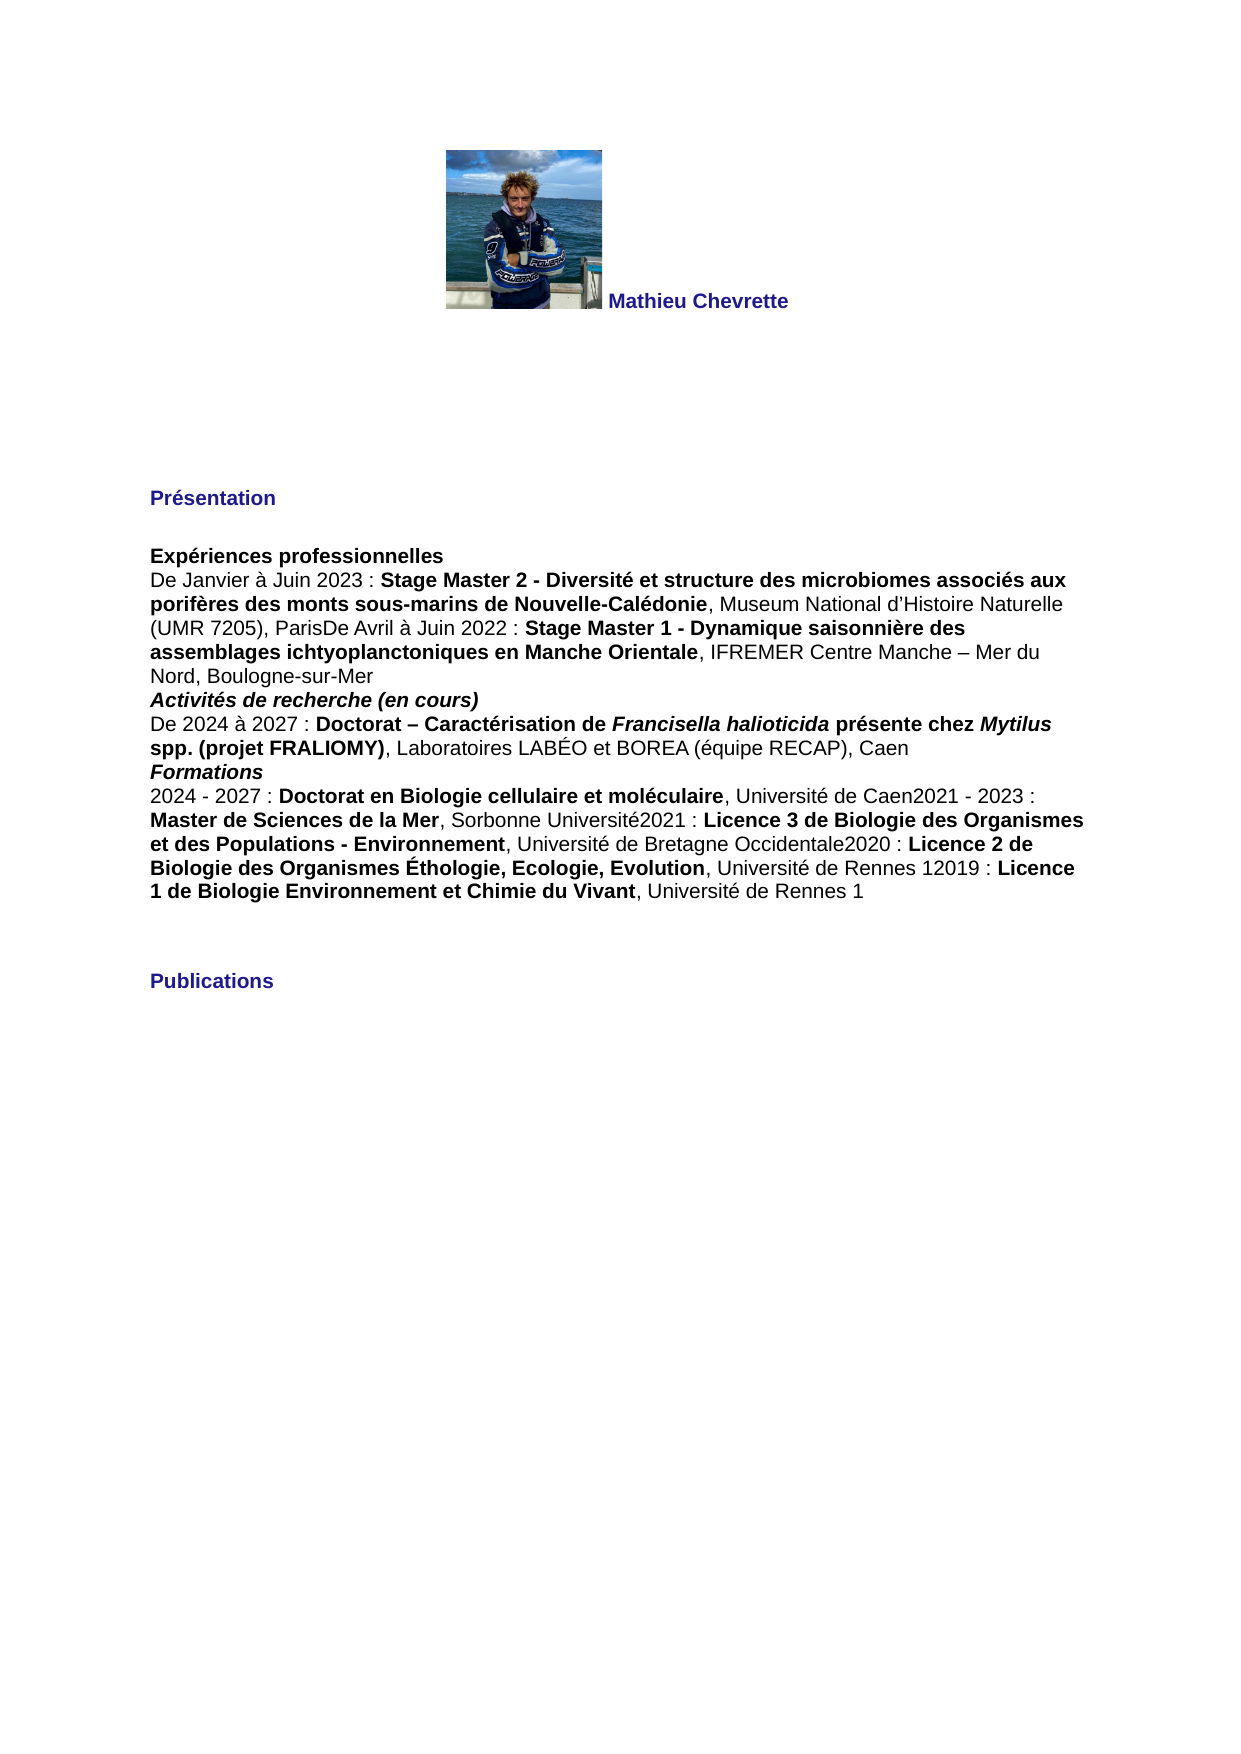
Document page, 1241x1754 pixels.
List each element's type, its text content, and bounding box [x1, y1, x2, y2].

subtitle Mathieu Chevrette [150, 150, 1090, 313]
subtitle Publications [150, 969, 1090, 993]
text 2024 - 2027 : Doctorat en Biologie cellulaire et moléculaire, Université de Caen2021 - 2023 : Master de Sciences de la Mer, Sorbonne Université2021 : Licence 3 de Biologie des Organismes et des Populations - Environnement, Université de Bretagne Occidentale2020 : Licence 2 de Biologie des Organismes Éthologie, Ecologie, Evolution, Université de Rennes 12019 : Licence 1 de Biologie Environnement et Chimie du Vivant, Université de Rennes 1 [150, 783, 1090, 903]
subtitle Formations [150, 759, 1090, 783]
subtitle Présentation [150, 486, 1090, 509]
subtitle Expériences professionnelles [150, 544, 1090, 568]
subtitle Activités de recherche (en cours) [150, 688, 1090, 712]
text De 2024 à 2027 : Doctorat – Caractérisation de Francisella halioticida présente chez Mytilus spp. (projet FRALIOMY), Laboratoires LABÉO et BOREA (équipe RECAP), Caen [150, 712, 1090, 759]
text De Janvier à Juin 2023 : Stage Master 2 - Diversité et structure des microbiomes associés aux porifères des monts sous-marins de Nouvelle-Calédonie, Museum National d’Histoire Naturelle (UMR 7205), ParisDe Avril à Juin 2022 : Stage Master 1 - Dynamique saisonnière des assemblages ichtyoplanctoniques en Manche Orientale, IFREMER Centre Manche – Mer du Nord, Boulogne-sur-Mer [150, 568, 1090, 688]
picture [446, 150, 603, 309]
